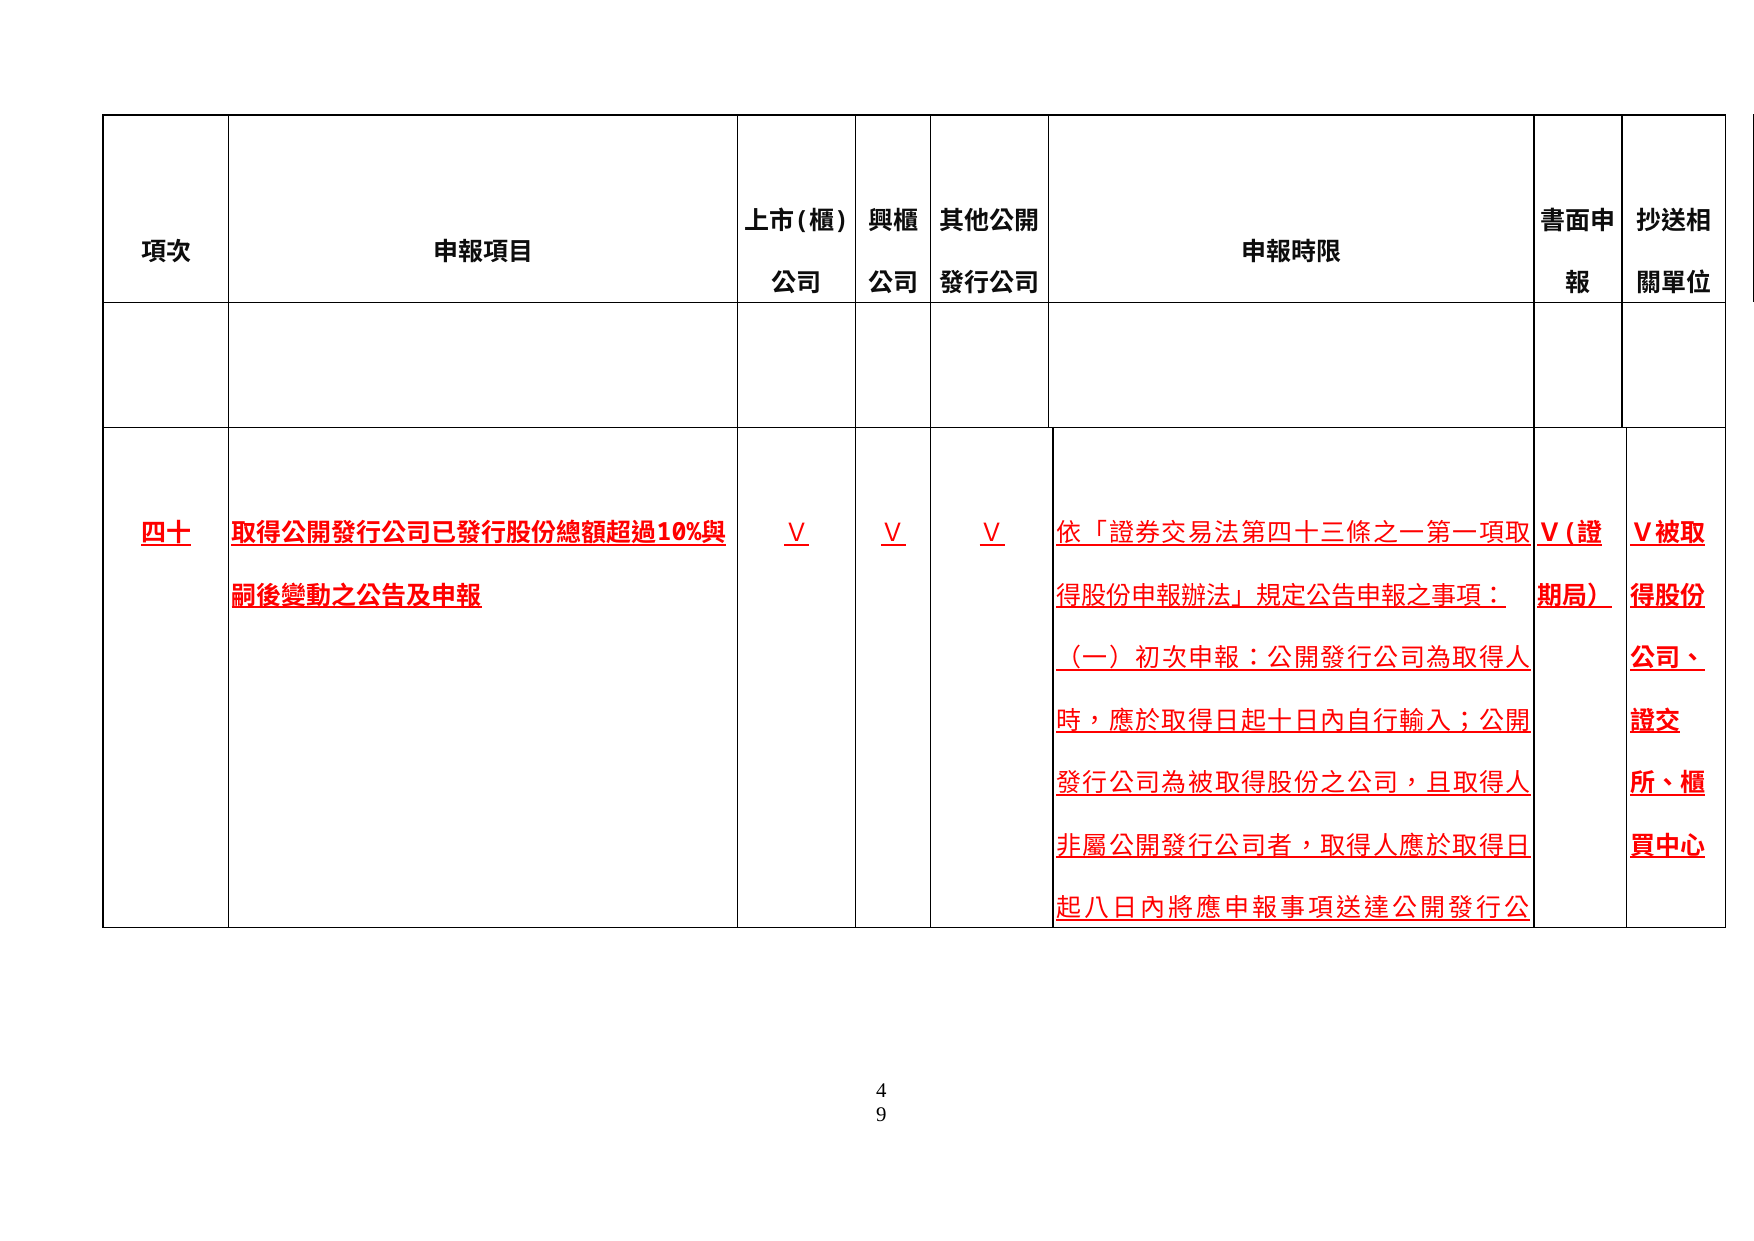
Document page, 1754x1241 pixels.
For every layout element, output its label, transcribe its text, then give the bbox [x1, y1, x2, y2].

table_header 其他公開發行公司 [931, 116, 1048, 302]
table_header 申報項目 [229, 116, 737, 302]
table_cell [1049, 303, 1533, 427]
table_header [1726, 114, 1753, 302]
table_cell 取得公開發行公司已發行股份總額超過10%與嗣後變動之公告及申報 [229, 428, 737, 927]
table_cell [1535, 303, 1621, 427]
table_cell [229, 303, 737, 427]
table_header 申報時限 [1049, 116, 1533, 302]
table_cell 四十 [104, 428, 228, 927]
table_cell [1726, 302, 1754, 427]
table_header 抄送相關單位 [1623, 116, 1725, 302]
table_cell 依「證券交易法第四十三條之一第一項取得股份申報辦法」規定公告申報之事項： （一）初次申報：公開發行公司為取得人時，應於取得日起十日內自行輸入；公開發行公司為被取得股份之公司，且取得人非屬公開發行公司者，取得人應於取得日起八日內將應申報事項送達公開發行公司，公開發行公司並應於送達日起二日內代為輸入。 （二）變動申報：公開發行公司為取得人時，應於事實發生之日起二日內自行輸入；公開發行公司為被取得股份之公司，且取得人非屬公開發行公司者，取得人應於事實發生之日起二日內將應行申報事項送達公開發行公司，公開發行公司並應於送達當日之次一營業日交易時間開始二小時前代為輸入。 公開發行公司應抄送被取得股份公司；股票已於證券交易所上市者，並應抄送證交所；於證券商營業處所買賣者，並應抄送櫃買中心。 [1054, 428, 1533, 927]
table_cell [104, 303, 228, 427]
table_cell [931, 303, 1048, 427]
table_cell Ｖ [738, 428, 855, 927]
table_cell [738, 303, 855, 427]
table_header 項次 [104, 116, 228, 302]
table_cell Ｖ [931, 428, 1052, 927]
table_cell Ｖ(證期局） [1535, 428, 1626, 927]
table_cell [1623, 303, 1725, 427]
table_cell [856, 303, 930, 427]
table_header 興櫃公司 [856, 116, 930, 302]
table_header 書面申報 [1535, 116, 1621, 302]
table_cell [1726, 427, 1754, 927]
table_header 上市(櫃)公司 [738, 116, 855, 302]
table_cell Ｖ [856, 428, 930, 927]
table_cell Ｖ被取得股份公司、證交所、櫃買中心 [1627, 428, 1725, 927]
